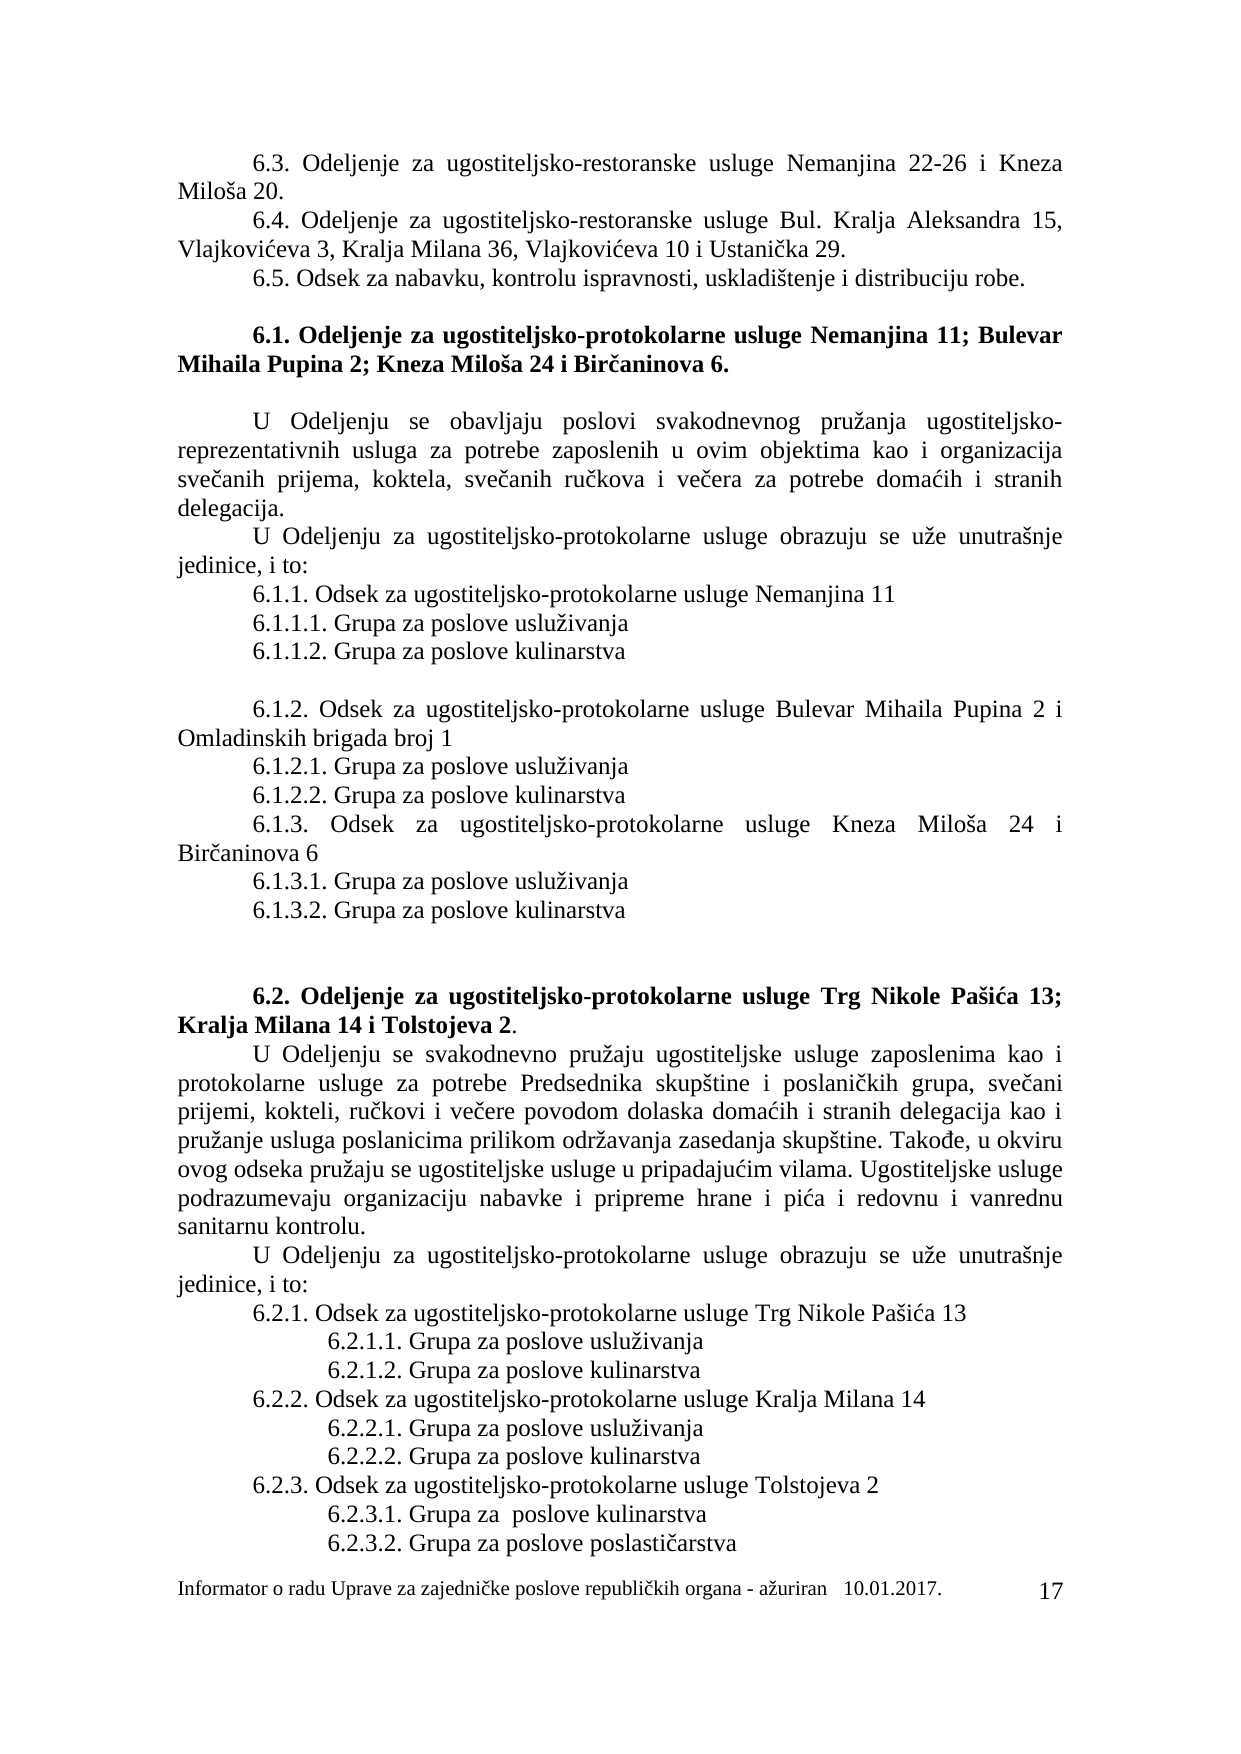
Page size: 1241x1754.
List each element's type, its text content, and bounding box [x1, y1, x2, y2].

text U Odelјenju se svakodnevno pružaju ugostitelјske usluge zaposlenima kao i protokolarne usluge za potrebe Predsednika skupštine i poslaničkih grupa, svečani prijemi, kokteli, ručkovi i večere povodom dolaska domaćih i stranih delegacija kao i pružanje usluga poslanicima prilikom održavanja zasedanja skupštine. Takođe, u okviru ovog odseka pružaju se ugostitelјske usluge u pripadajućim vilama. Ugostitelјske usluge podrazumevaju organizaciju nabavke i pripreme hrane i pića i redovnu i vanrednu sanitarnu kontrolu. [177, 1039, 1063, 1240]
text 6.1.1.2. Grupa za poslove kulinarstva [177, 636, 1063, 665]
text 6.5. Odsek za nabavku, kontrolu ispravnosti, uskladištenje i distribuciju robe. [177, 263, 1063, 291]
text 6.1.1.1. Grupa za poslove usluživanja [177, 608, 1063, 636]
text 6.1.2.2. Grupa za poslove kulinarstva [177, 780, 1063, 809]
text 6.2.3.1. Grupa za poslove kulinarstva [177, 1499, 1063, 1528]
text 6.2. Odelјenje za ugostitelјsko-protokolarne usluge Trg Nikole Pašića 13; Kralјa Milana 14 i Tolstojeva 2. [177, 981, 1063, 1039]
text 6.2.1. Odsek za ugostitelјsko-protokolarne usluge Trg Nikole Pašića 13 [177, 1298, 1063, 1326]
text 6.1.2.1. Grupa za poslove usluživanja [177, 751, 1063, 780]
text U Odelјenju za ugostitelјsko-protokolarne usluge obrazuju se uže unutrašnje jedinice, i to: [177, 1240, 1063, 1298]
text 6.1.2. Odsek za ugostitelјsko-protokolarne usluge Bulevar Mihaila Pupina 2 i Omladinskih brigada broj 1 [177, 694, 1063, 751]
text 6.3. Odelјenje za ugostitelјsko-restoranske usluge Nemanjina 22-26 i Kneza Miloša 20. [177, 148, 1063, 205]
text 6.4. Odelјenje za ugostitelјsko-restoranske usluge Bul. Kralјa Aleksandra 15, Vlajkovićeva 3, Kralјa Milana 36, Vlajkovićeva 10 i Ustanička 29. [177, 205, 1063, 263]
text 6.2.3. Odsek za ugostitelјsko-protokolarne usluge Tolstojeva 2 [177, 1470, 1063, 1499]
text 6.1.3.1. Grupa za poslove usluživanja [177, 866, 1063, 895]
text 6.2.1.1. Grupa za poslove usluživanja [177, 1326, 1063, 1355]
text 6.2.3.2. Grupa za poslove poslastičarstva [177, 1528, 1063, 1556]
text 6.1.3.2. Grupa za poslove kulinarstva [177, 895, 1063, 924]
text 6.2.2.1. Grupa za poslove usluživanja [177, 1413, 1063, 1441]
text 6.2.1.2. Grupa za poslove kulinarstva [177, 1355, 1063, 1384]
text 6.1.1. Odsek za ugostitelјsko-protokolarne usluge Nemanjina 11 [177, 579, 1063, 608]
text U Odelјenju se obavlјaju poslovi svakodnevnog pružanja ugostitelјsko-reprezentativnih usluga za potrebe zaposlenih u ovim objektima kao i organizacija svečanih prijema, koktela, svečanih ručkova i večera za potrebe domaćih i stranih delegacija. [177, 406, 1063, 521]
text U Odelјenju za ugostitelјsko-protokolarne usluge obrazuju se uže unutrašnje jedinice, i to: [177, 521, 1063, 579]
text 6.2.2.2. Grupa za poslove kulinarstva [177, 1441, 1063, 1470]
text 6.1. Odelјenje za ugostitelјsko-protokolarne usluge Nemanjina 11; Bulevar Mihaila Pupina 2; Kneza Miloša 24 i Birčaninova 6. [177, 320, 1063, 378]
text 6.2.2. Odsek za ugostitelјsko-protokolarne usluge Kralјa Milana 14 [177, 1384, 1063, 1413]
text 6.1.3. Odsek za ugostitelјsko-protokolarne usluge Kneza Miloša 24 i Birčaninova 6 [177, 809, 1063, 866]
